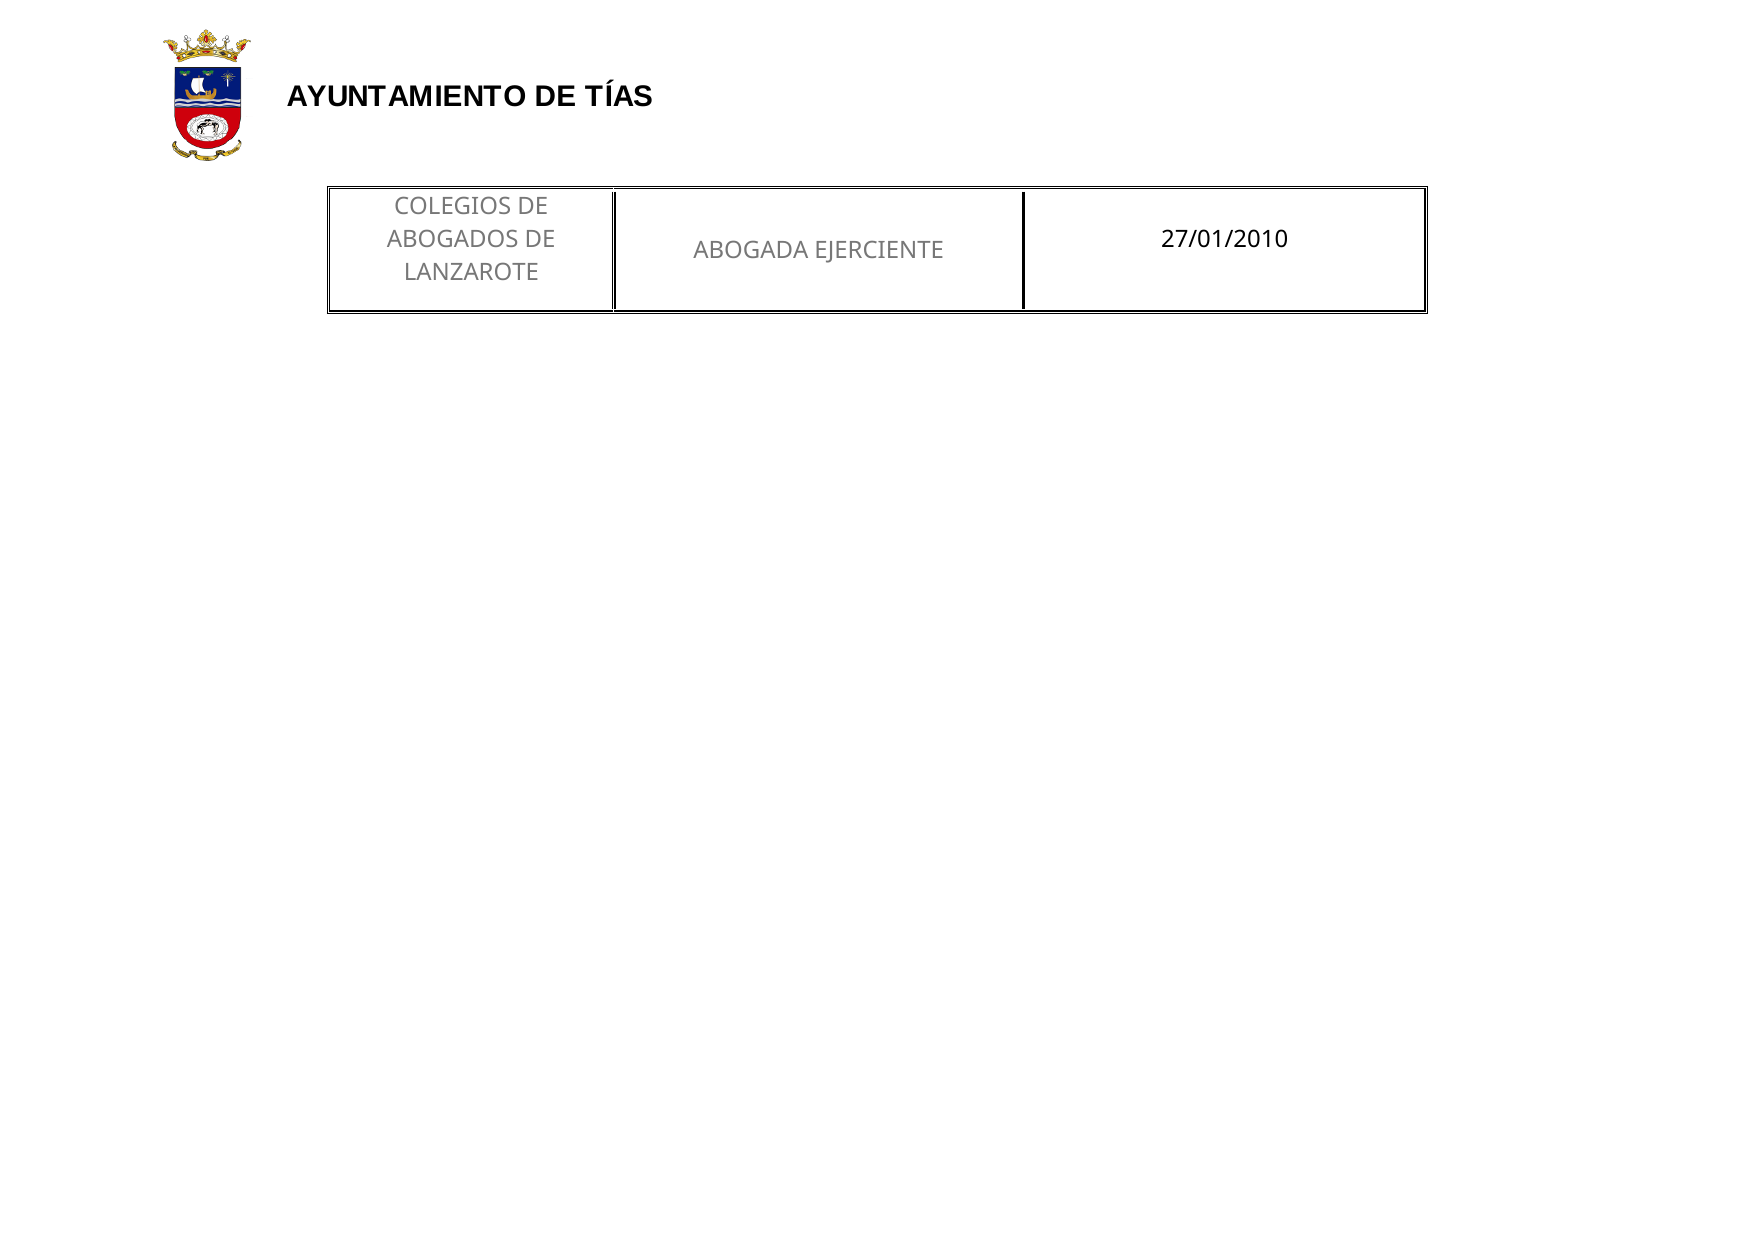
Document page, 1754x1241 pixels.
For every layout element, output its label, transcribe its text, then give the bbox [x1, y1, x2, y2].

table_cell ABOGADA EJERCIENTE [614, 189, 1023, 310]
table_cell COLEGIOS DE ABOGADOS DE LANZAROTE [328, 187, 614, 310]
table_cell 27/01/2010 [1023, 189, 1424, 310]
